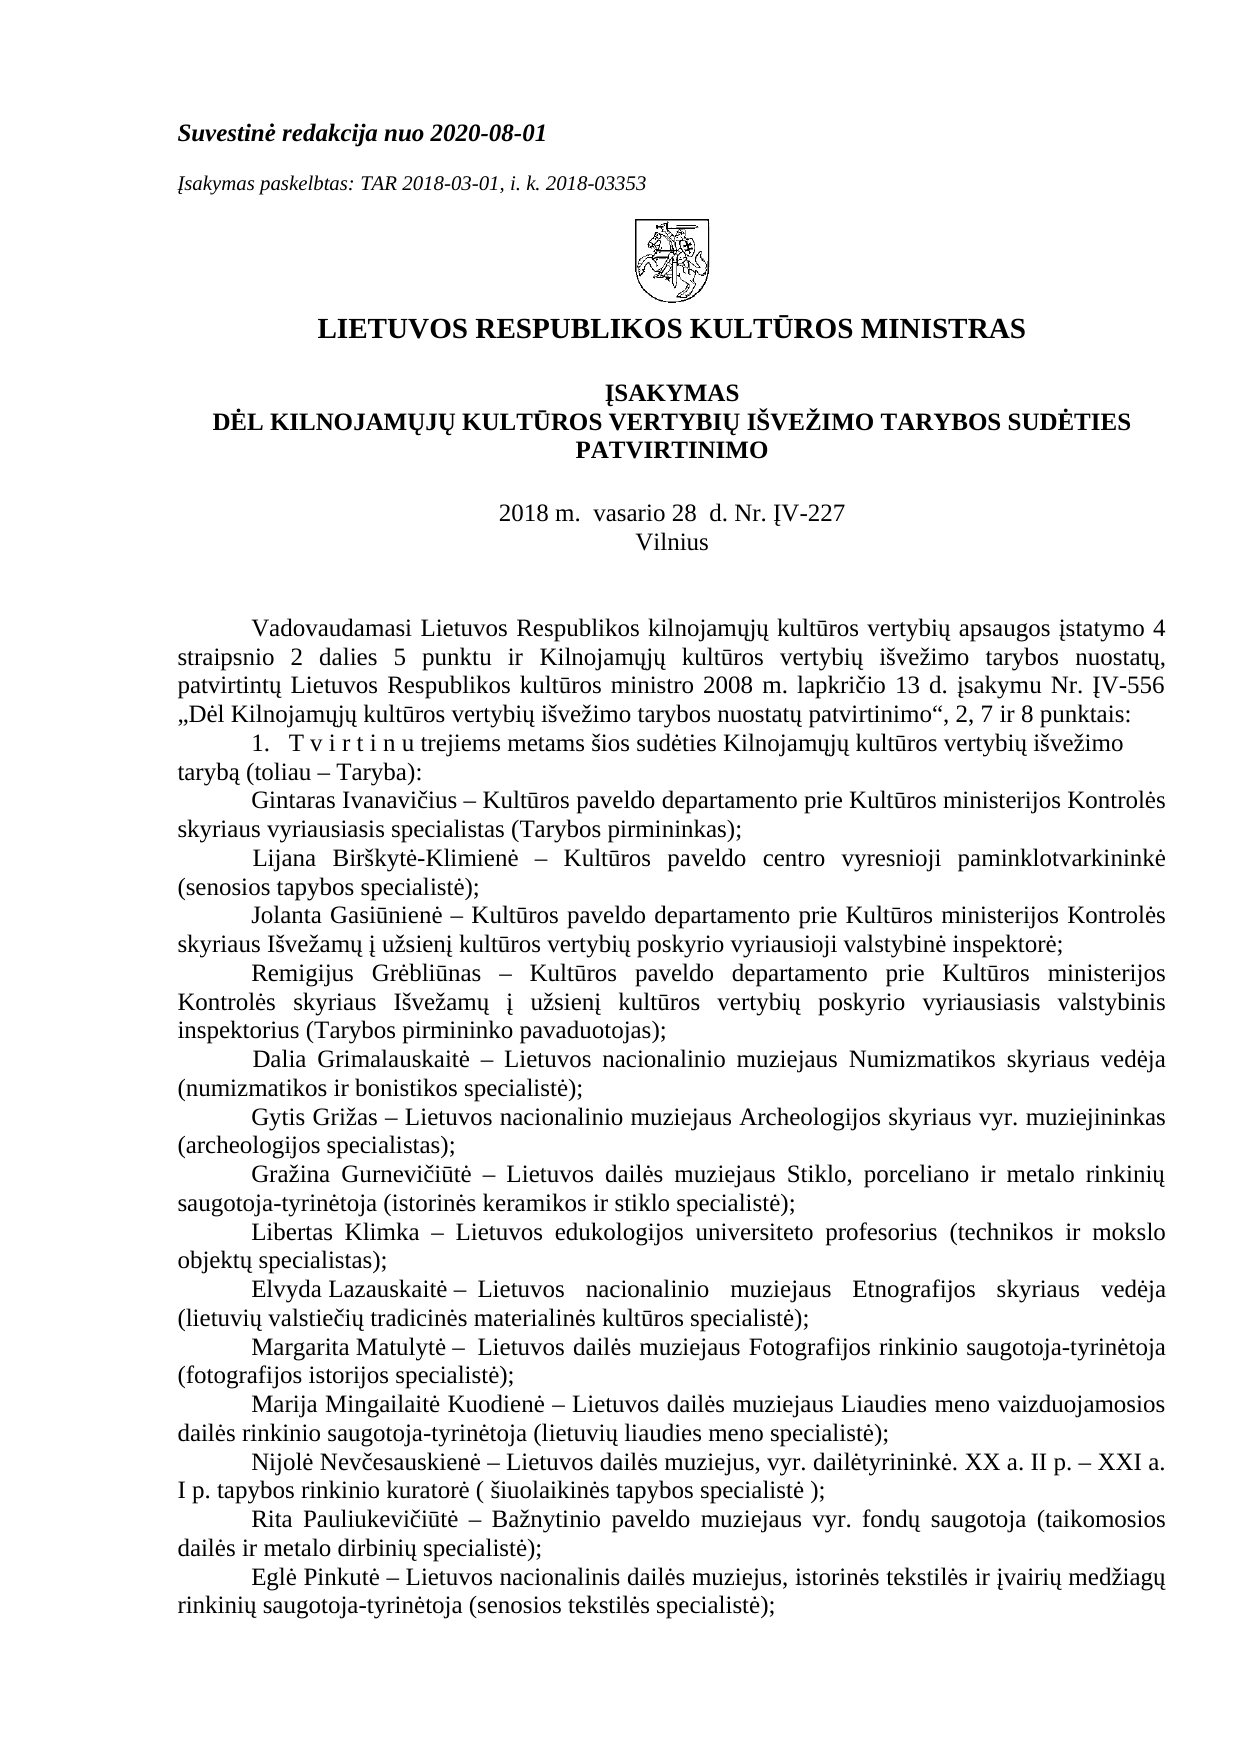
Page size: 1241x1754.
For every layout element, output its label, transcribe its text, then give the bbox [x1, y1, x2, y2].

text Elvyda Lazauskaitė – Lietuvos nacionalinio muziejaus Etnografijos skyriaus vedėja (lietuvių valstiečių tradicinės materialinės kultūros specialistė); [177, 1274, 1167, 1332]
text Remigijus Grėbliūnas – Kultūros paveldo departamento prie Kultūros ministerijos Kontrolės skyriaus Išvežamų į užsienį kultūros vertybių poskyrio vyriausiasis valstybinis inspektorius (Tarybos pirmininko pavaduotojas); [177, 958, 1167, 1044]
text Jolanta Gasiūnienė – Kultūros paveldo departamento prie Kultūros ministerijos Kontrolės skyriaus Išvežamų į užsienį kultūros vertybių poskyrio vyriausioji valstybinė inspektorė; [177, 900, 1167, 958]
text LIETUVOS RESPUBLIKOS KULTŪROS MINISTRAS [177, 311, 1167, 344]
text 2018 m. vasario 28 d. Nr. ĮV-227 [177, 498, 1167, 527]
text Marija Mingailaitė Kuodienė – Lietuvos dailės muziejaus Liaudies meno vaizduojamosios dailės rinkinio saugotoja-tyrinėtoja (lietuvių liaudies meno specialistė); [177, 1389, 1167, 1447]
text Gytis Grižas – Lietuvos nacionalinio muziejaus Archeologijos skyriaus vyr. muziejininkas (archeologijos specialistas); [177, 1102, 1167, 1159]
text 1. T v i r t i n u trejiems metams šios sudėties Kilnojamųjų kultūros vertybių išvežimo [251, 728, 1167, 757]
text Gražina Gurnevičiūtė – Lietuvos dailės muziejaus Stiklo, porceliano ir metalo rinkinių saugotoja-tyrinėtoja (istorinės keramikos ir stiklo specialistė); [177, 1159, 1167, 1217]
text ĮSAKYMAS [177, 378, 1167, 407]
text Lijana Birškytė-Klimienė – Kultūros paveldo centro vyresnioji paminklotvarkininkė (senosios tapybos specialistė); [177, 843, 1167, 900]
text tarybą (toliau – Taryba): [177, 757, 1167, 785]
text Suvestinė redakcija nuo 2020-08-01 [177, 118, 1167, 147]
text Nijolė Nevčesauskienė – Lietuvos dailės muziejus, vyr. dailėtyrininkė. XX a. II p. – XXI a. I p. tapybos rinkinio kuratorė ( šiuolaikinės tapybos specialistė ); [177, 1447, 1167, 1504]
text Rita Pauliukevičiūtė – Bažnytinio paveldo muziejaus vyr. fondų saugotoja (taikomosios dailės ir metalo dirbinių specialistė); [177, 1504, 1167, 1562]
text DĖL KILNOJAMŲJŲ KULTŪROS VERTYBIŲ IŠVEŽIMO TARYBOS SUDĖTIES PATVIRTINIMO [177, 407, 1167, 464]
text Vilnius [177, 527, 1167, 555]
text Dalia Grimalauskaitė – Lietuvos nacionalinio muziejaus Numizmatikos skyriaus vedėja (numizmatikos ir bonistikos specialistė); [177, 1044, 1167, 1102]
text Įsakymas paskelbtas: TAR 2018-03-01, i. k. 2018-03353 [177, 171, 1167, 195]
text Libertas Klimka – Lietuvos edukologijos universiteto profesorius (technikos ir mokslo objektų specialistas); [177, 1217, 1167, 1274]
text Margarita Matulytė – Lietuvos dailės muziejaus Fotografijos rinkinio saugotoja-tyrinėtoja (fotografijos istorijos specialistė); [177, 1332, 1167, 1389]
text Gintaras Ivanavičius – Kultūros paveldo departamento prie Kultūros ministerijos Kontrolės skyriaus vyriausiasis specialistas (Tarybos pirmininkas); [177, 785, 1167, 843]
text Vadovaudamasi Lietuvos Respublikos kilnojamųjų kultūros vertybių apsaugos įstatymo 4 straipsnio 2 dalies 5 punktu ir Kilnojamųjų kultūros vertybių išvežimo tarybos nuostatų, patvirtintų Lietuvos Respublikos kultūros ministro 2008 m. lapkričio 13 d. įsakymu Nr. ĮV-556 „Dėl Kilnojamųjų kultūros vertybių išvežimo tarybos nuostatų patvirtinimo“, 2, 7 ir 8 punktais: [177, 613, 1167, 728]
text Eglė Pinkutė – Lietuvos nacionalinis dailės muziejus, istorinės tekstilės ir įvairių medžiagų rinkinių saugotoja-tyrinėtoja (senosios tekstilės specialistė); [177, 1562, 1167, 1619]
